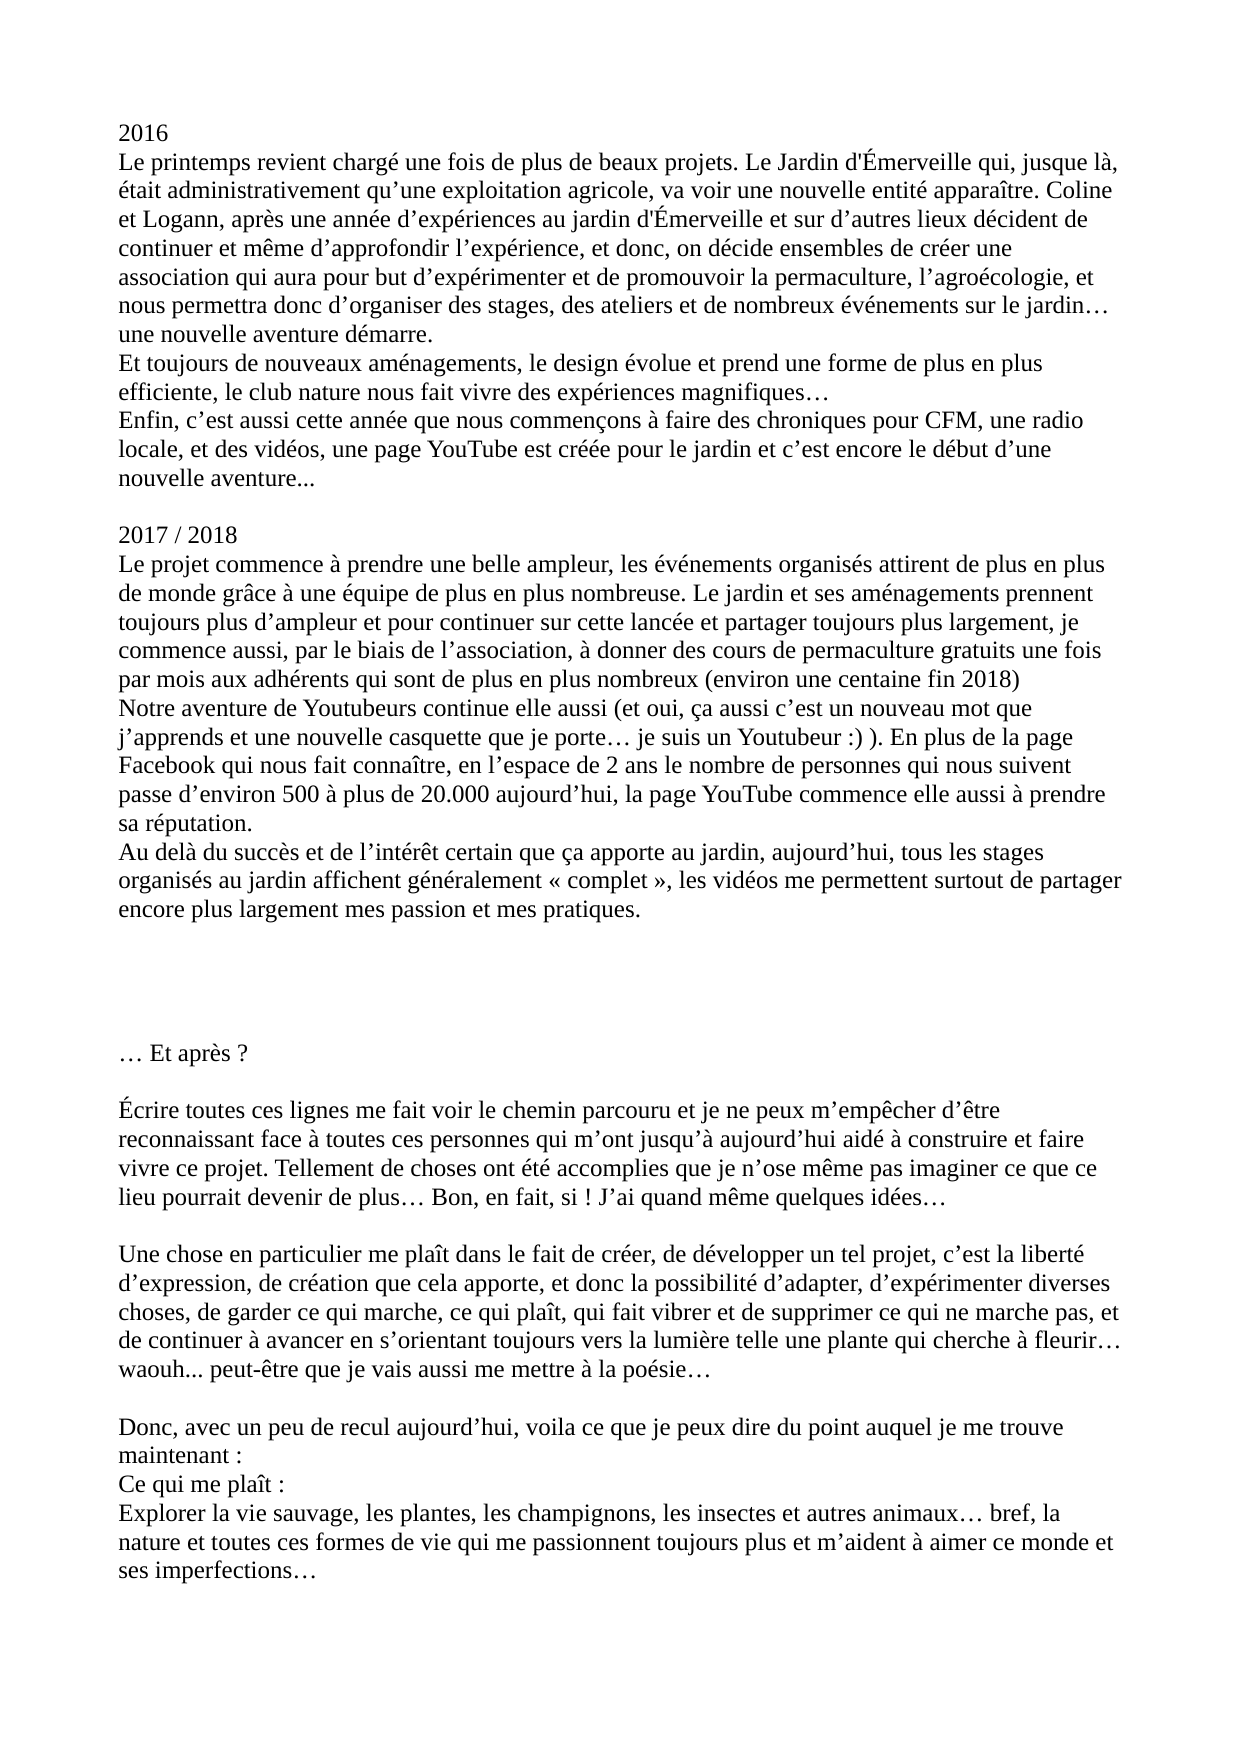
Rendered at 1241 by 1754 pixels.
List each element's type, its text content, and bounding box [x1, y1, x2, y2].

text Ce qui me plaît : [118, 1469, 1122, 1498]
text Donc, avec un peu de recul aujourd’hui, voila ce que je peux dire du point auquel je me trouve maintenant : [118, 1412, 1122, 1469]
text 2017 / 2018 [118, 521, 1122, 549]
text Au delà du succès et de l’intérêt certain que ça apporte au jardin, aujourd’hui, tous les stages organisés au jardin affichent généralement « complet », les vidéos me permettent surtout de partager encore plus largement mes passion et mes pratiques. [118, 837, 1122, 923]
text Notre aventure de Youtubeurs continue elle aussi (et oui, ça aussi c’est un nouveau mot que j’apprends et une nouvelle casquette que je porte… je suis un Youtubeur :) ). En plus de la page Facebook qui nous fait connaître, en l’espace de 2 ans le nombre de personnes qui nous suivent passe d’environ 500 à plus de 20.000 aujourd’hui, la page YouTube commence elle aussi à prendre sa réputation. [118, 693, 1122, 837]
text Écrire toutes ces lignes me fait voir le chemin parcouru et je ne peux m’empêcher d’être reconnaissant face à toutes ces personnes qui m’ont jusqu’à aujourd’hui aidé à construire et faire vivre ce projet. Tellement de choses ont été accomplies que je n’ose même pas imaginer ce que ce lieu pourrait devenir de plus… Bon, en fait, si ! J’ai quand même quelques idées… [118, 1096, 1122, 1211]
text Le printemps revient chargé une fois de plus de beaux projets. Le Jardin d'Émerveille qui, jusque là, était administrativement qu’une exploitation agricole, va voir une nouvelle entité apparaître. Coline et Logann, après une année d’expériences au jardin d'Émerveille et sur d’autres lieux décident de continuer et même d’approfondir l’expérience, et donc, on décide ensembles de créer une association qui aura pour but d’expérimenter et de promouvoir la permaculture, l’agroécologie, et nous permettra donc d’organiser des stages, des ateliers et de nombreux événements sur le jardin… une nouvelle aventure démarre. [118, 147, 1122, 348]
text Le projet commence à prendre une belle ampleur, les événements organisés attirent de plus en plus de monde grâce à une équipe de plus en plus nombreuse. Le jardin et ses aménagements prennent toujours plus d’ampleur et pour continuer sur cette lancée et partager toujours plus largement, je commence aussi, par le biais de l’association, à donner des cours de permaculture gratuits une fois par mois aux adhérents qui sont de plus en plus nombreux (environ une centaine fin 2018) [118, 549, 1122, 693]
text Une chose en particulier me plaît dans le fait de créer, de développer un tel projet, c’est la liberté d’expression, de création que cela apporte, et donc la possibilité d’adapter, d’expérimenter diverses choses, de garder ce qui marche, ce qui plaît, qui fait vibrer et de supprimer ce qui ne marche pas, et de continuer à avancer en s’orientant toujours vers la lumière telle une plante qui cherche à fleurir… waouh... peut-être que je vais aussi me mettre à la poésie… [118, 1239, 1122, 1383]
text Enfin, c’est aussi cette année que nous commençons à faire des chroniques pour CFM, une radio locale, et des vidéos, une page YouTube est créée pour le jardin et c’est encore le début d’une nouvelle aventure... [118, 406, 1122, 492]
text Et toujours de nouveaux aménagements, le design évolue et prend une forme de plus en plus efficiente, le club nature nous fait vivre des expériences magnifiques… [118, 348, 1122, 406]
text 2016 [118, 118, 1122, 147]
text … Et après ? [118, 1038, 1122, 1067]
text Explorer la vie sauvage, les plantes, les champignons, les insectes et autres animaux… bref, la nature et toutes ces formes de vie qui me passionnent toujours plus et m’aident à aimer ce monde et ses imperfections… [118, 1498, 1122, 1584]
